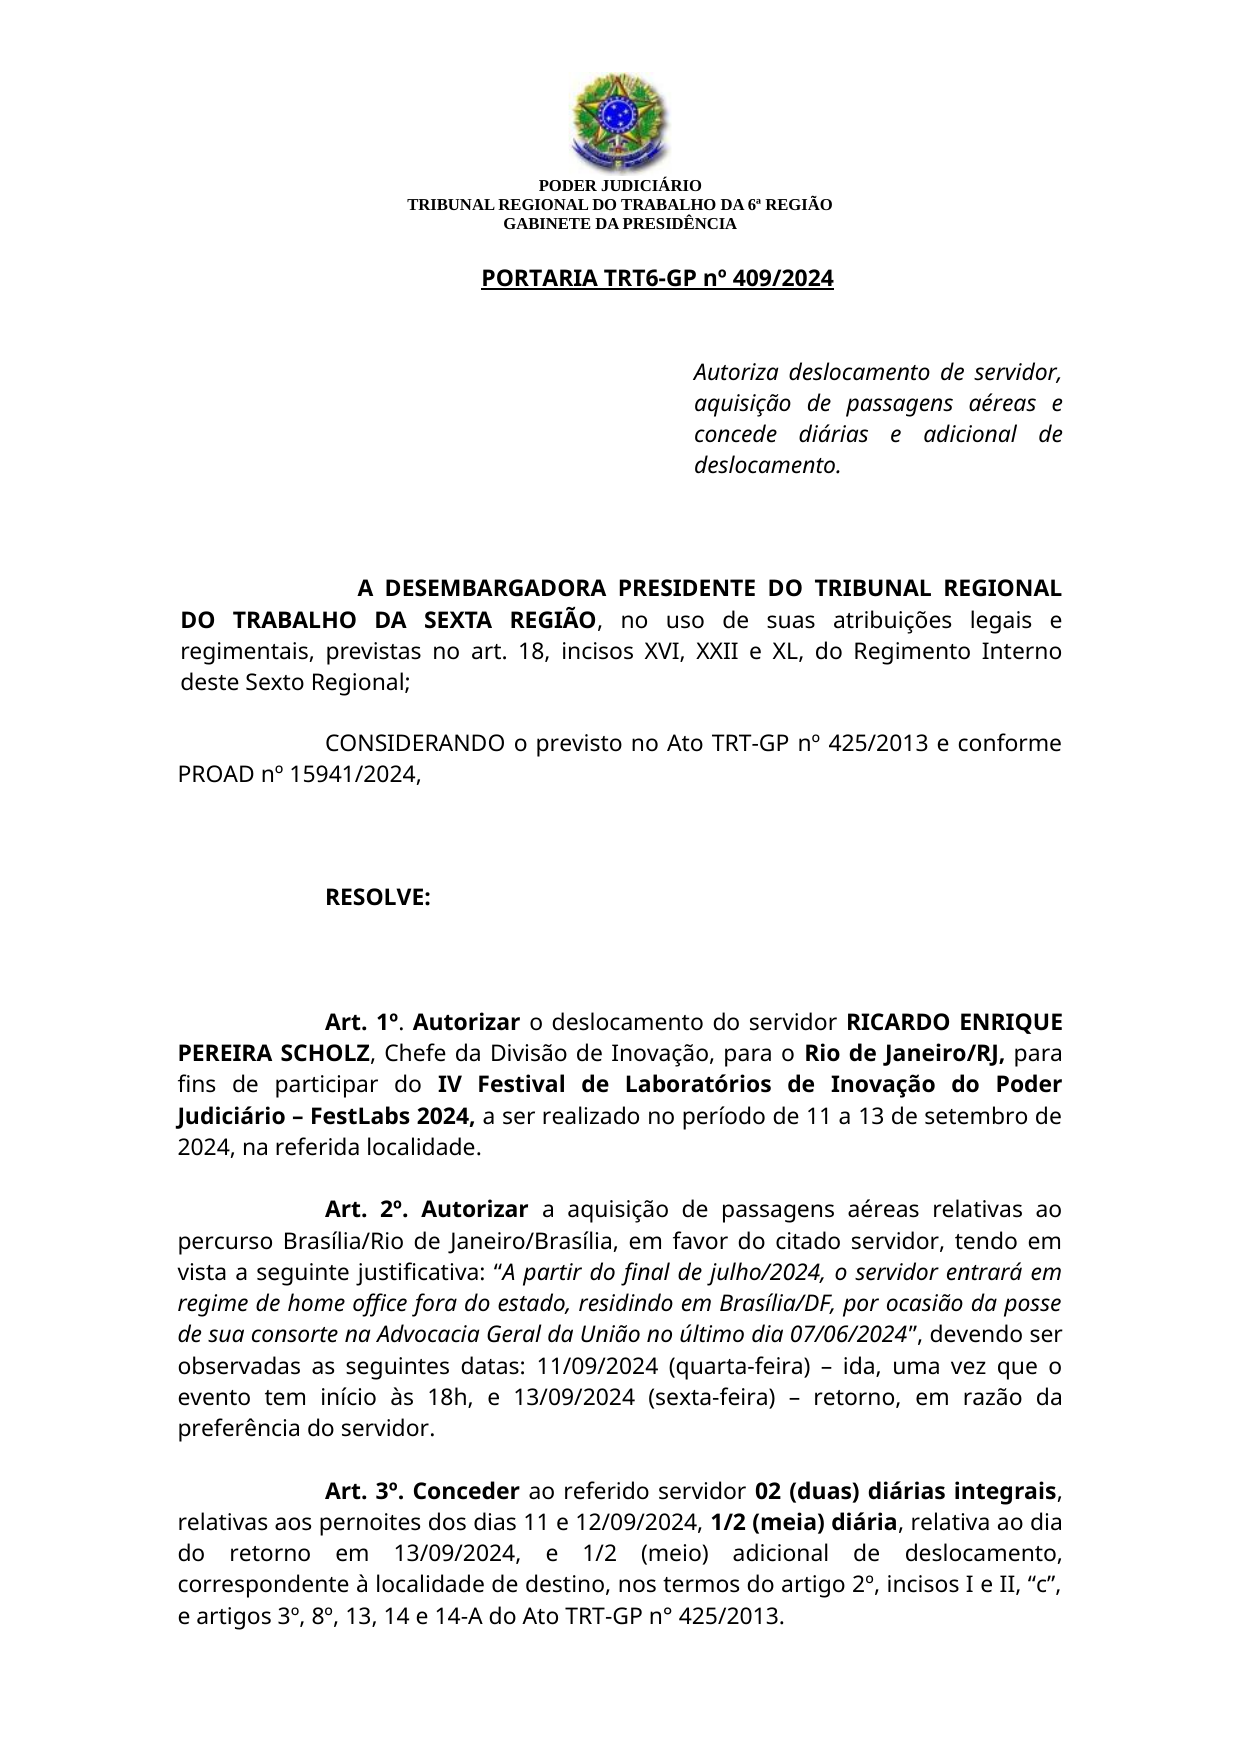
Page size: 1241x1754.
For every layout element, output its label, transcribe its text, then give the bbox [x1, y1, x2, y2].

picture [568, 72, 672, 176]
text Art. 3º. Conceder ao referido servidor 02 (duas) diárias integrais, relativas aos pernoites dos dias 11 e 12/09/2024, 1/2 (meia) diária, relativa ao dia do retorno em 13/09/2024, e 1/2 (meio) adicional de deslocamento, correspondente à localidade de destino, nos termos do artigo 2º, incisos I e II, “c”, e artigos 3º, 8º, 13, 14 e 14-A do Ato TRT-GP n° 425/2013. [177, 1474, 1063, 1631]
text Art. 1º. Autorizar o deslocamento do servidor RICARDO ENRIQUE PEREIRA SCHOLZ, Chefe da Divisão de Inovação, para o Rio de Janeiro/RJ, para fins de participar do IV Festival de Laboratórios de Inovação do Poder Judiciário – FestLabs 2024, a ser realizado no período de 11 a 13 de setembro de 2024, na referida localidade. [177, 1006, 1063, 1162]
text PORTARIA TRT6-GP nº 409/2024 [177, 262, 1063, 293]
text CONSIDERANDO o previsto no Ato TRT-GP nº 425/2013 e conforme PROAD nº 15941/2024, [177, 727, 1063, 789]
text A DESEMBARGADORA PRESIDENTE DO TRIBUNAL REGIONAL DO TRABALHO DA SEXTA REGIÃO, no uso de suas atribuições legais e regimentais, previstas no art. 18, incisos XVI, XXII e XL, do Regimento Interno deste Sexto Regional; [180, 572, 1063, 697]
text RESOLVE: [177, 881, 1063, 912]
text Art. 2º. Autorizar a aquisição de passagens aéreas relativas ao percurso Brasília/Rio de Janeiro/Brasília, em favor do citado servidor, tendo em vista a seguinte justificativa: “A partir do final de julho/2024, o servidor entrará em regime de home office fora do estado, residindo em Brasília/DF, por ocasião da posse de sua consorte na Advocacia Geral da União no último dia 07/06/2024”, devendo ser observadas as seguintes datas: 11/09/2024 (quarta-feira) – ida, uma vez que o evento tem início às 18h, e 13/09/2024 (sexta-feira) – retorno, em razão da preferência do servidor. [177, 1193, 1063, 1443]
text Autoriza deslocamento de servidor, aquisição de passagens aéreas e concede diárias e adicional de deslocamento. [694, 355, 1063, 480]
